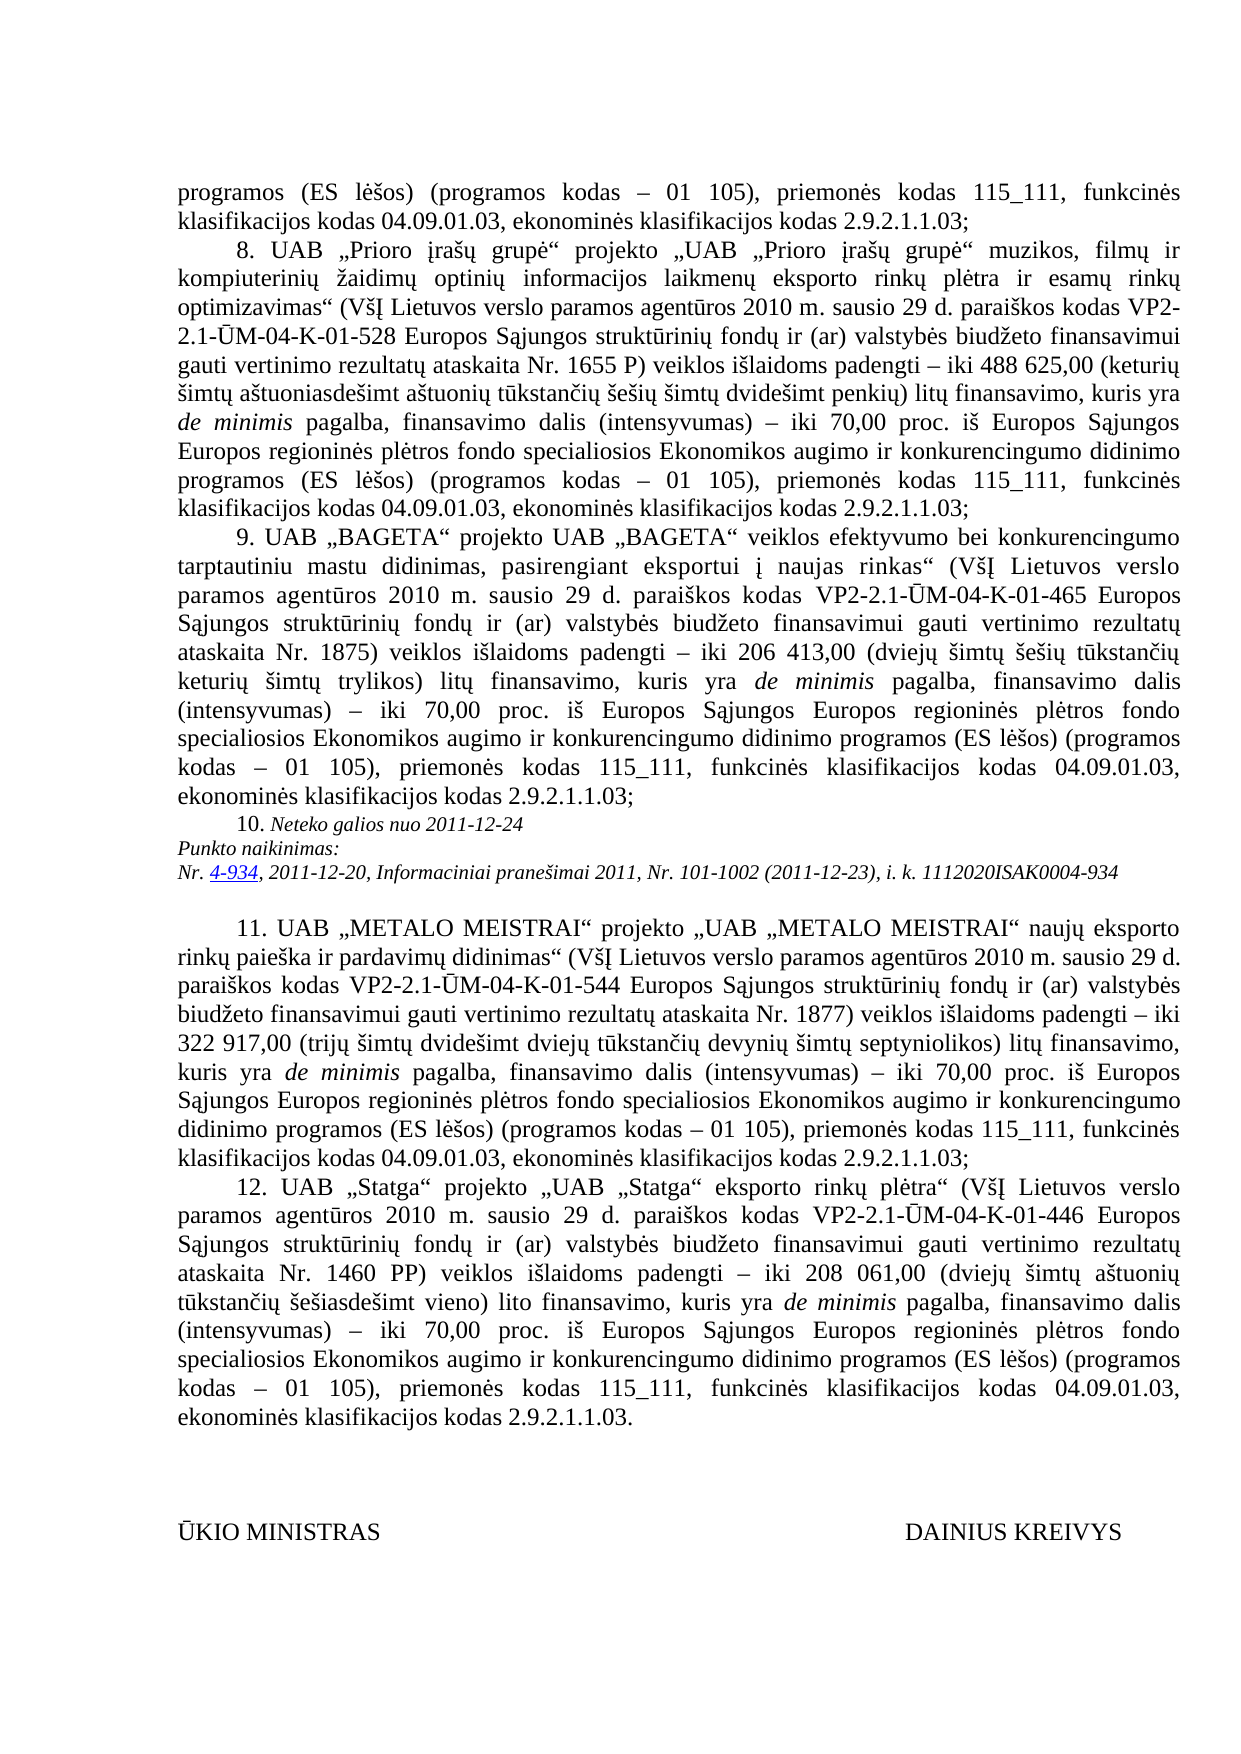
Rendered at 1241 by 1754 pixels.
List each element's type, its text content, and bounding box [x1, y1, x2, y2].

text 8. UAB „Prioro įrašų grupė“ projekto „UAB „Prioro įrašų grupė“ muzikos, filmų ir kompiuterinių žaidimų optinių informacijos laikmenų eksporto rinkų plėtra ir esamų rinkų optimizavimas“ (VšĮ Lietuvos verslo paramos agentūros 2010 m. sausio 29 d. paraiškos kodas VP2-2.1-ŪM-04-K-01-528 Europos Sąjungos struktūrinių fondų ir (ar) valstybės biudžeto finansavimui gauti vertinimo rezultatų ataskaita Nr. 1655 P) veiklos išlaidoms padengti – iki 488 625,00 (keturių šimtų aštuoniasdešimt aštuonių tūkstančių šešių šimtų dvidešimt penkių) litų finansavimo, kuris yra de minimis pagalba, finansavimo dalis (intensyvumas) – iki 70,00 proc. iš Europos Sąjungos Europos regioninės plėtros fondo specialiosios Ekonomikos augimo ir konkurencingumo didinimo programos (ES lėšos) (programos kodas – 01 105), priemonės kodas 115_111, funkcinės klasifikacijos kodas 04.09.01.03, ekonominės klasifikacijos kodas 2.9.2.1.1.03; [177, 235, 1181, 522]
text programos (ES lėšos) (programos kodas – 01 105), priemonės kodas 115_111, funkcinės klasifikacijos kodas 04.09.01.03, ekonominės klasifikacijos kodas 2.9.2.1.1.03; [177, 177, 1181, 235]
text Punkto naikinimas: [177, 836, 1181, 860]
text Ūkio ministras Dainius Kreivys [177, 1517, 1181, 1545]
text 10. Neteko galios nuo 2011-12-24 [177, 810, 1181, 836]
text 12. UAB „Statga“ projekto „UAB „Statga“ eksporto rinkų plėtra“ (VšĮ Lietuvos verslo paramos agentūros 2010 m. sausio 29 d. paraiškos kodas VP2-2.1-ŪM-04-K-01-446 Europos Sąjungos struktūrinių fondų ir (ar) valstybės biudžeto finansavimui gauti vertinimo rezultatų ataskaita Nr. 1460 PP) veiklos išlaidoms padengti – iki 208 061,00 (dviejų šimtų aštuonių tūkstančių šešiasdešimt vieno) lito finansavimo, kuris yra de minimis pagalba, finansavimo dalis (intensyvumas) – iki 70,00 proc. iš Europos Sąjungos Europos regioninės plėtros fondo specialiosios Ekonomikos augimo ir konkurencingumo didinimo programos (ES lėšos) (programos kodas – 01 105), priemonės kodas 115_111, funkcinės klasifikacijos kodas 04.09.01.03, ekonominės klasifikacijos kodas 2.9.2.1.1.03. [177, 1172, 1181, 1430]
text 9. UAB „BAGETA“ projekto UAB „BAGETA“ veiklos efektyvumo bei konkurencingumo tarptautiniu mastu didinimas, pasirengiant eksportui į naujas rinkas“ (VšĮ Lietuvos verslo paramos agentūros 2010 m. sausio 29 d. paraiškos kodas VP2-2.1-ŪM-04-K-01-465 Europos Sąjungos struktūrinių fondų ir (ar) valstybės biudžeto finansavimui gauti vertinimo rezultatų ataskaita Nr. 1875) veiklos išlaidoms padengti – iki 206 413,00 (dviejų šimtų šešių tūkstančių keturių šimtų trylikos) litų finansavimo, kuris yra de minimis pagalba, finansavimo dalis (intensyvumas) – iki 70,00 proc. iš Europos Sąjungos Europos regioninės plėtros fondo specialiosios Ekonomikos augimo ir konkurencingumo didinimo programos (ES lėšos) (programos kodas – 01 105), priemonės kodas 115_111, funkcinės klasifikacijos kodas 04.09.01.03, ekonominės klasifikacijos kodas 2.9.2.1.1.03; [177, 522, 1181, 810]
text 11. UAB „METALO MEISTRAI“ projekto „UAB „METALO MEISTRAI“ naujų eksporto rinkų paieška ir pardavimų didinimas“ (VšĮ Lietuvos verslo paramos agentūros 2010 m. sausio 29 d. paraiškos kodas VP2-2.1-ŪM-04-K-01-544 Europos Sąjungos struktūrinių fondų ir (ar) valstybės biudžeto finansavimui gauti vertinimo rezultatų ataskaita Nr. 1877) veiklos išlaidoms padengti – iki 322 917,00 (trijų šimtų dvidešimt dviejų tūkstančių devynių šimtų septyniolikos) litų finansavimo, kuris yra de minimis pagalba, finansavimo dalis (intensyvumas) – iki 70,00 proc. iš Europos Sąjungos Europos regioninės plėtros fondo specialiosios Ekonomikos augimo ir konkurencingumo didinimo programos (ES lėšos) (programos kodas – 01 105), priemonės kodas 115_111, funkcinės klasifikacijos kodas 04.09.01.03, ekonominės klasifikacijos kodas 2.9.2.1.1.03; [177, 913, 1181, 1172]
text Nr. 4-934, 2011-12-20, Informaciniai pranešimai 2011, Nr. 101-1002 (2011-12-23), i. k. 1112020ISAK0004-934 [177, 860, 1181, 884]
